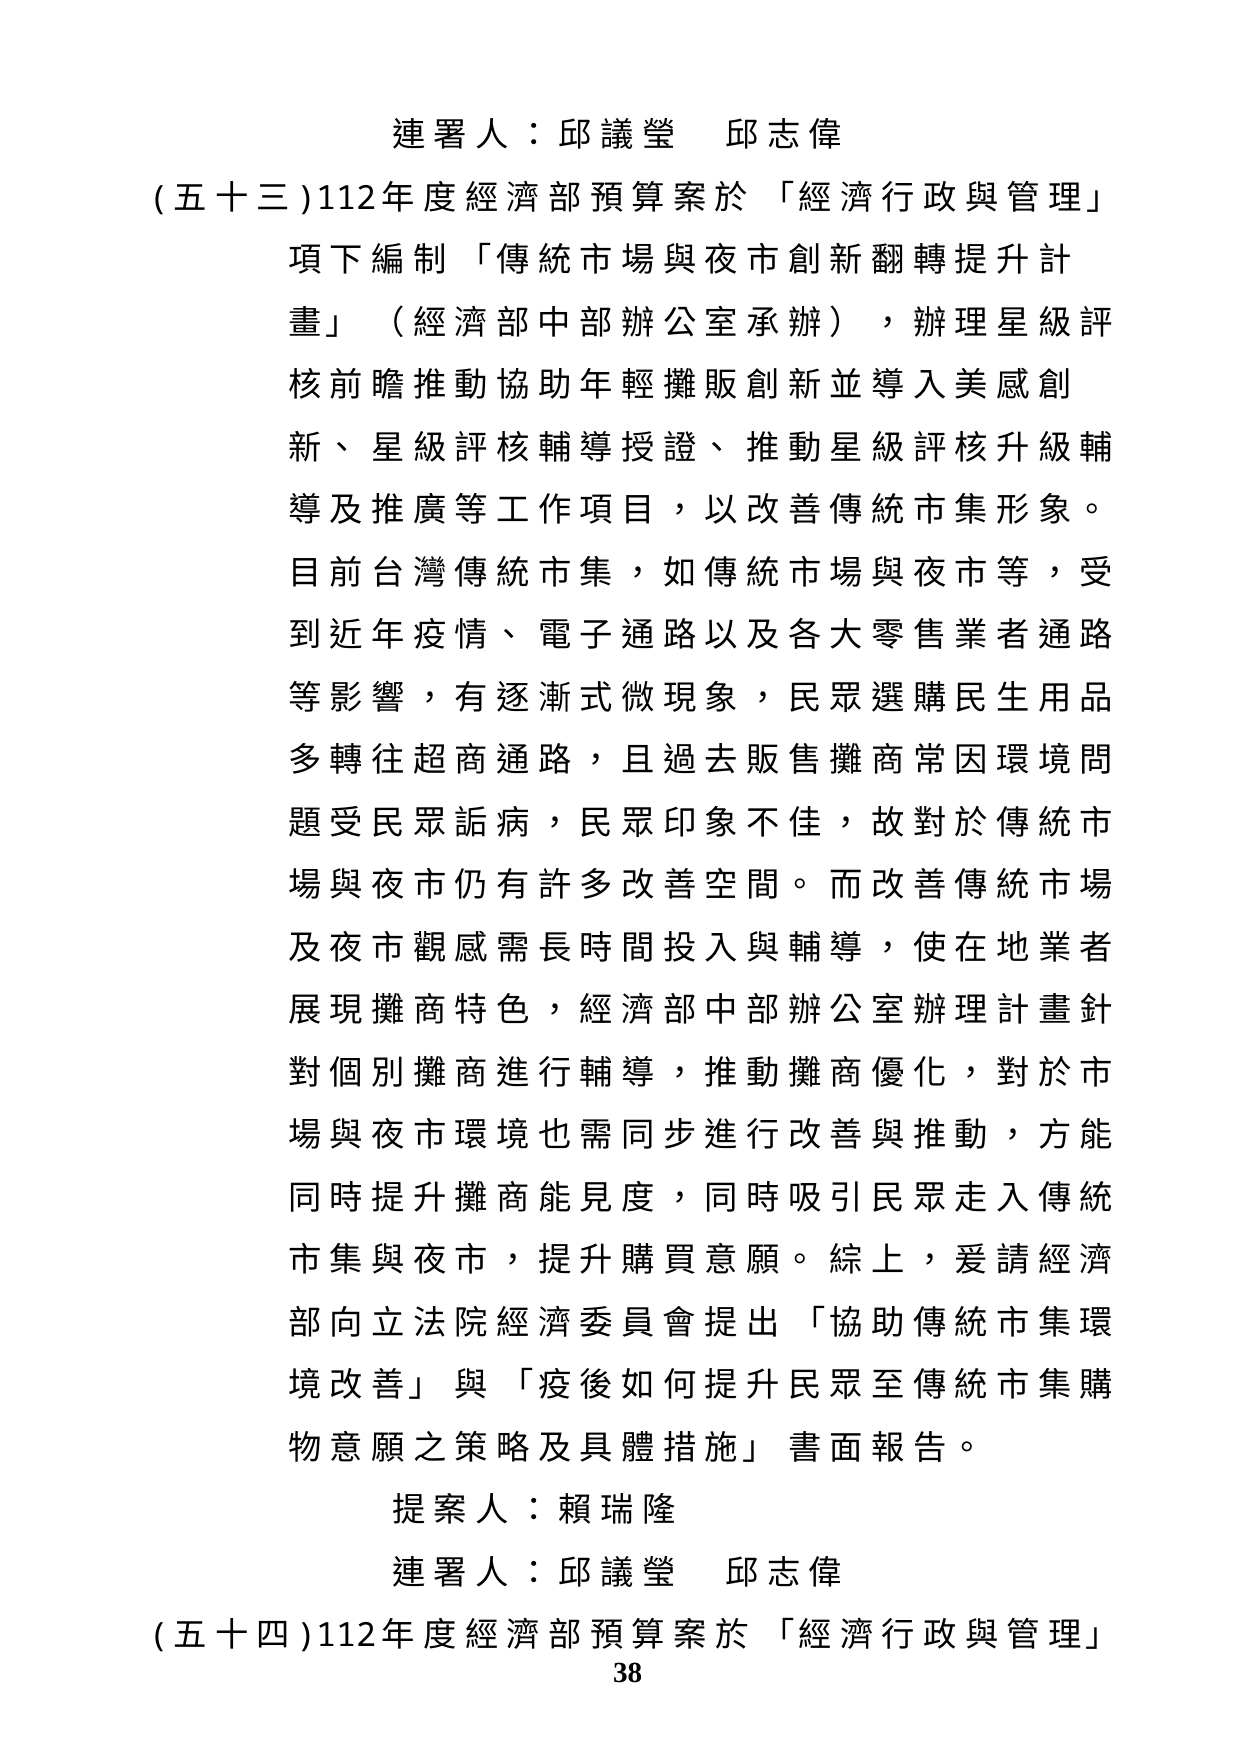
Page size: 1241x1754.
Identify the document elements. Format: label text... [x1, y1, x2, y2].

text (五十四)112年度經濟部預算案於「經濟行政與管理」 [140, 1591, 1148, 1653]
text 連署人：邱議瑩 邱志偉 [384, 1528, 1044, 1591]
text 提案人：賴瑞隆 [384, 1466, 1044, 1528]
text (五十三)112年度經濟部預算案於「經濟行政與管理」項下編制「傳統市場與夜市創新翻轉提升計畫」（經濟部中部辦公室承辦），辦理星級評核前瞻推動協助年輕攤販創新並導入美感創新、星級評核輔導授證、推動星級評核升級輔導及推廣等工作項目，以改善傳統市集形象。目前台灣傳統市集，如傳統市場與夜市等，受到近年疫情、電子通路以及各大零售業者通路等影響，有逐漸式微現象，民眾選購民生用品多轉往超商通路，且過去販售攤商常因環境問題受民眾詬病，民眾印象不佳，故對於傳統市場與夜市仍有許多改善空間。而改善傳統市場及夜市觀感需長時間投入與輔導，使在地業者展現攤商特色，經濟部中部辦公室辦理計畫針對個別攤商進行輔導，推動攤商優化，對於市場與夜市環境也需同步進行改善與推動，方能同時提升攤商能見度，同時吸引民眾走入傳統市集與夜市，提升購買意願。綜上，爰請經濟部向立法院經濟委員會提出「協助傳統市集環境改善」與「疫後如何提升民眾至傳統市集購物意願之策略及具體措施」書面報告。 [140, 153, 1148, 1466]
text 連署人：邱議瑩 邱志偉 [384, 91, 1044, 153]
